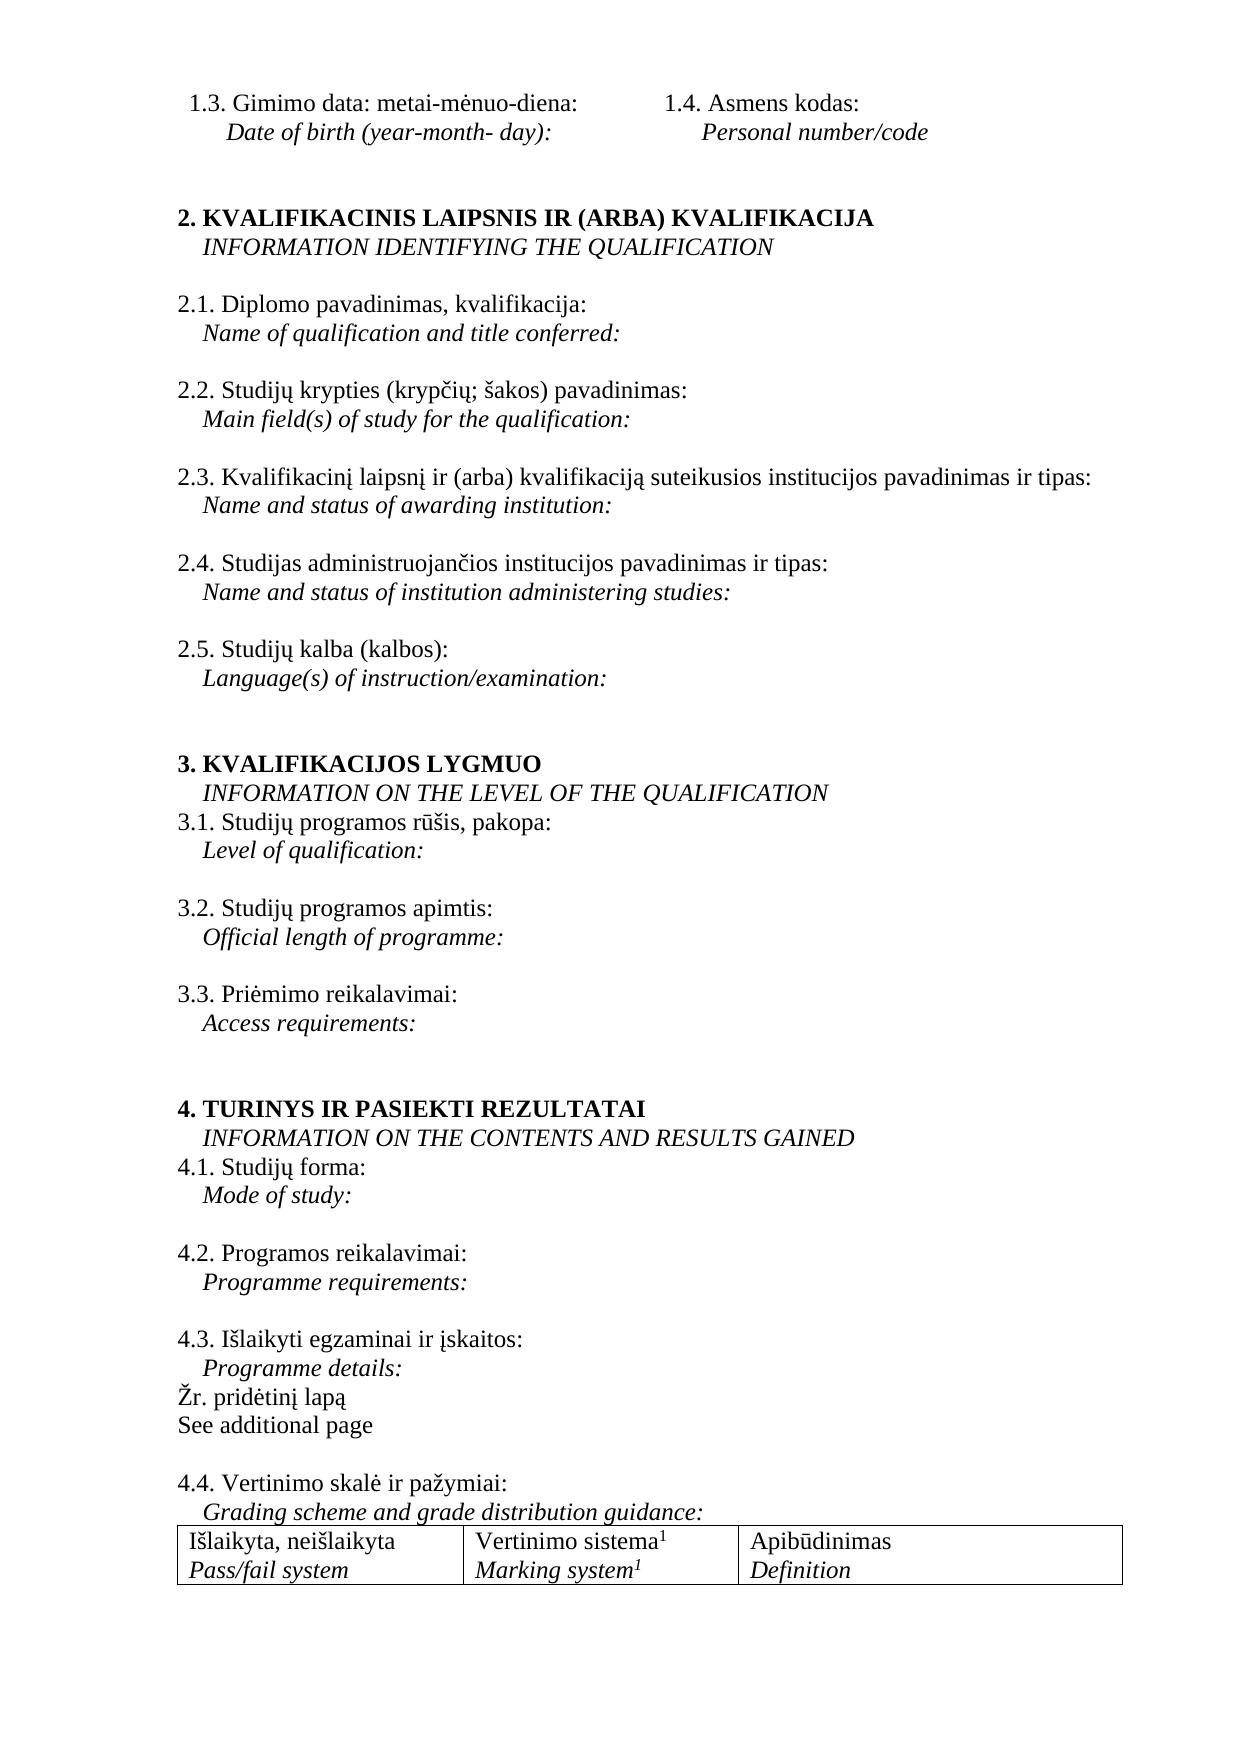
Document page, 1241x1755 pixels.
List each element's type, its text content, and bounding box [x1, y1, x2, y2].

text 3.3. Priėmimo reikalavimai: [177, 979, 1115, 1008]
text 3. KVALIFIKACIJOS LYGMUO [177, 749, 1115, 778]
text Programme details: [177, 1353, 1122, 1382]
table_cell 1.4. Asmens kodas: Personal number/code [653, 88, 1122, 145]
text Name and status of awarding institution: [177, 490, 1122, 519]
text Level of qualification: [177, 835, 1122, 864]
text Žr. pridėtinį lapą [177, 1382, 1115, 1410]
text 2.5. Studijų kalba (kalbos): [177, 634, 1115, 663]
text Access requirements: [177, 1008, 1122, 1037]
text 2.2. Studijų krypties (krypčių; šakos) pavadinimas: [177, 375, 1115, 404]
text 4.3. Išlaikyti egzaminai ir įskaitos: [177, 1324, 1115, 1353]
table_header Išlaikyta, neišlaikyta Pass/fail system [178, 1526, 463, 1584]
text Name of qualification and title conferred: [177, 318, 1122, 347]
text Name and status of institution administering studies: [177, 577, 1122, 605]
text 4.2. Programos reikalavimai: [177, 1238, 1115, 1267]
text 3.1. Studijų programos rūšis, pakopa: [177, 807, 1115, 835]
text 2.1. Diplomo pavadinimas, kvalifikacija: [177, 289, 1122, 318]
text 4.1. Studijų forma: [177, 1152, 1115, 1180]
text 2. KVALIFIKACINIS LAIPSNIS IR (ARBA) KVALIFIKACIJA [177, 203, 1115, 232]
text INFORMATION IDENTIFYING THE QUALIFICATION [177, 232, 1122, 260]
text See additional page [177, 1410, 1115, 1439]
table_cell 1.3. Gimimo data: metai-mėnuo-diena: Date of birth (year-month- day): [177, 88, 653, 145]
text 3.2. Studijų programos apimtis: [177, 893, 1115, 922]
text 2.4. Studijas administruojančios institucijos pavadinimas ir tipas: [177, 548, 1115, 577]
text 4.4. Vertinimo skalė ir pažymiai: [177, 1468, 1115, 1497]
text 4. TURINYS IR PASIEKTI REZULTATAI [177, 1094, 1115, 1123]
text Language(s) of instruction/examination: [177, 663, 1122, 692]
text INFORMATION ON THE CONTENTS AND RESULTS GAINED [177, 1123, 1122, 1152]
text INFORMATION ON THE LEVEL OF THE QUALIFICATION [177, 778, 1122, 807]
text 2.3. Kvalifikacinį laipsnį ir (arba) kvalifikaciją suteikusios institucijos pavadinimas ir tipas: [177, 462, 1115, 490]
text Programme requirements: [177, 1267, 1122, 1295]
text Main field(s) of study for the qualification: [177, 404, 1122, 433]
text Official length of programme: [177, 922, 1122, 950]
table_header Apibūdinimas Definition [739, 1526, 1122, 1584]
text Mode of study: [177, 1180, 1122, 1209]
text Grading scheme and grade distribution guidance: [177, 1497, 1122, 1525]
table_header Vertinimo sistema1 Marking system1 [464, 1526, 738, 1584]
